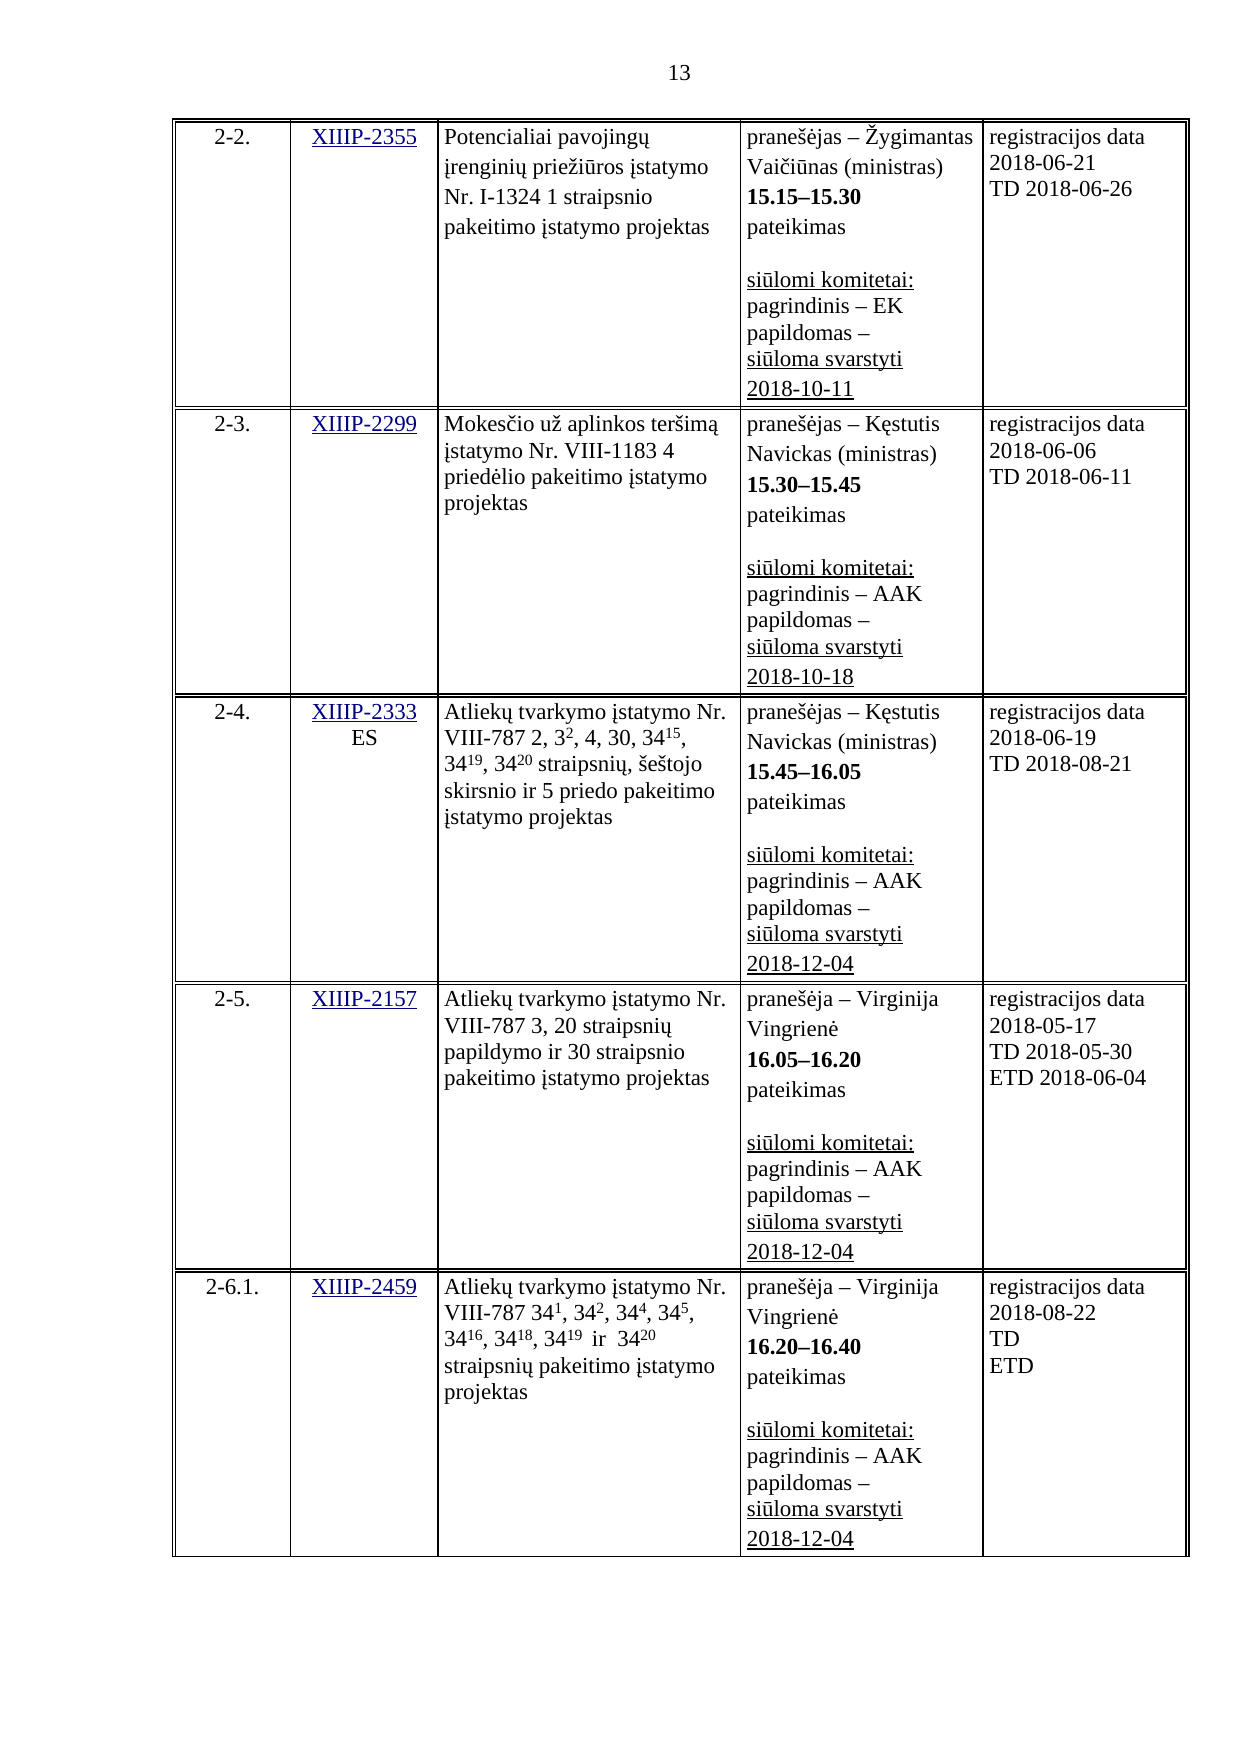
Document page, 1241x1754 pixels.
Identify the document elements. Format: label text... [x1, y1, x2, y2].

table_cell 2-2. [176, 123, 290, 406]
table_cell 2-3. [176, 410, 290, 693]
table_cell XIIIP-2459 [291, 1273, 437, 1556]
table_cell XIIIP-2355 [291, 123, 437, 406]
table_cell registracijos data 2018-08-22 TD ETD [984, 1273, 1185, 1556]
table_cell XIIIP-2333 ES [291, 698, 437, 981]
table_cell XIIIP-2157 [291, 985, 437, 1268]
table_cell 2-6.1. [176, 1273, 290, 1556]
table_cell Mokesčio už aplinkos teršimą įstatymo Nr. VIII-1183 4 priedėlio pakeitimo įstatymo projektas [439, 410, 740, 693]
table_cell registracijos data 2018-06-21 TD 2018-06-26 [984, 123, 1185, 406]
table_cell 2-5. [176, 985, 290, 1268]
table_cell Potencialiai pavojingų įrenginių priežiūros įstatymo Nr. I-1324 1 straipsnio pakeitimo įstatymo projektas [439, 123, 740, 406]
table_cell XIIIP-2299 [291, 410, 437, 693]
table_cell registracijos data 2018-06-19 TD 2018-08-21 [984, 698, 1185, 981]
table_cell Atliekų tvarkymo įstatymo Nr. VIII-787 3, 20 straipsnių papildymo ir 30 straipsnio pakeitimo įstatymo projektas [439, 985, 740, 1268]
table_cell pranešėjas – Kęstutis Navickas (ministras) 15.45–16.05 pateikimas siūlomi komitetai: pagrindinis – AAK papildomas – siūloma svarstyti 2018-12-04 [741, 698, 982, 981]
table_cell Atliekų tvarkymo įstatymo Nr. VIII-787 2, 32, 4, 30, 3415, 3419, 3420 straipsnių, šeštojo skirsnio ir 5 priedo pakeitimo įstatymo projektas [439, 698, 740, 981]
table_cell pranešėja – Virginija Vingrienė 16.20–16.40 pateikimas siūlomi komitetai: pagrindinis – AAK papildomas – siūloma svarstyti 2018-12-04 [741, 1273, 982, 1556]
table_cell registracijos data 2018-06-06 TD 2018-06-11 [984, 410, 1185, 693]
table_cell registracijos data 2018-05-17 TD 2018-05-30 ETD 2018-06-04 [984, 985, 1185, 1268]
table_cell 2-4. [176, 698, 290, 981]
table_cell pranešėja – Virginija Vingrienė 16.05–16.20 pateikimas siūlomi komitetai: pagrindinis – AAK papildomas – siūloma svarstyti 2018-12-04 [741, 985, 982, 1268]
table_cell pranešėjas – Žygimantas Vaičiūnas (ministras) 15.15–15.30 pateikimas siūlomi komitetai: pagrindinis – EK papildomas – siūloma svarstyti 2018-10-11 [741, 123, 982, 406]
table_cell pranešėjas – Kęstutis Navickas (ministras) 15.30–15.45 pateikimas siūlomi komitetai: pagrindinis – AAK papildomas – siūloma svarstyti 2018-10-18 [741, 410, 982, 693]
table_cell Atliekų tvarkymo įstatymo Nr. VIII-787 341, 342, 344, 345, 3416, 3418, 3419 ir 3420 straipsnių pakeitimo įstatymo projektas [439, 1273, 740, 1556]
